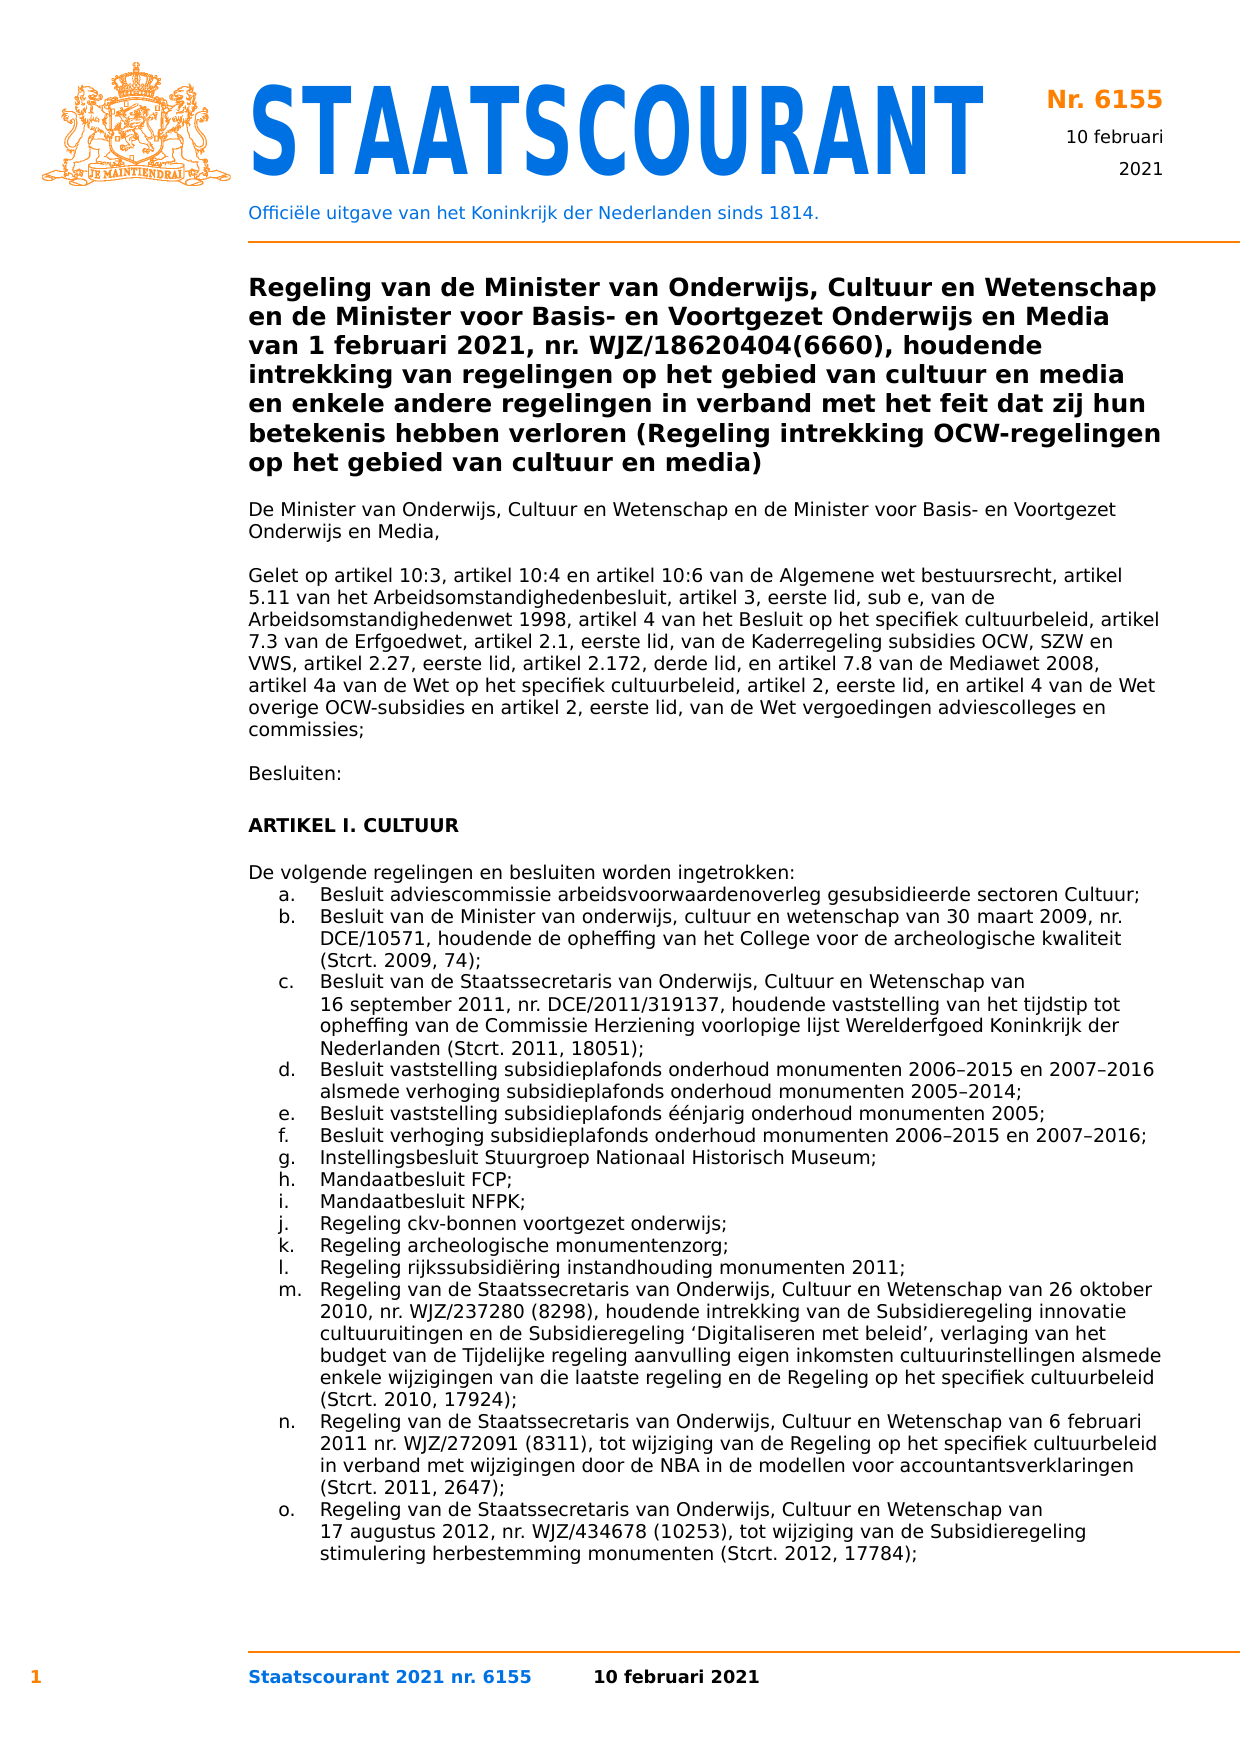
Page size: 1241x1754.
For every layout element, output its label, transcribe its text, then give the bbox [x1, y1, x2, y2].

text g. Instellingsbesluit Stuurgroep Nationaal Historisch Museum; [278, 1147, 1163, 1169]
picture [41, 62, 231, 186]
text k. Regeling archeologische monumentenzorg; [278, 1235, 1163, 1257]
subtitle ARTIKEL I. CULTUUR [248, 814, 1163, 837]
text i. Mandaatbesluit NFPK; [278, 1191, 1163, 1213]
text De volgende regelingen en besluiten worden ingetrokken: [248, 862, 1163, 883]
text o. Regeling van de Staatssecretaris van Onderwijs, Cultuur en Wetenschap van 17 augustus 2012, nr. WJZ/434678 (10253), tot wijziging van de Subsidieregeling stimulering herbestemming monumenten (Stcrt. 2012, 17784); [278, 1499, 1163, 1565]
text l. Regeling rijkssubsidiëring instandhouding monumenten 2011; [278, 1257, 1163, 1279]
text h. Mandaatbesluit FCP; [278, 1169, 1163, 1191]
subtitle Regeling van de Minister van Onderwijs, Cultuur en Wetenschap en de Minister voor Basis- en Voortgezet Onderwijs en Media van 1 februari 2021, nr. WJZ/18620404(6660), houdende intrekking van regelingen op het gebied van cultuur en media en enkele andere regelingen in verband met het feit dat zij hun betekenis hebben verloren (Regeling intrekking OCW-regelingen op het gebied van cultuur en media) [248, 273, 1163, 477]
table_header STAATSCOURANT [248, 62, 998, 203]
table_cell 10 februari [998, 121, 1240, 153]
text d. Besluit vaststelling subsidieplafonds onderhoud monumenten 2006–2015 en 2007–2016 alsmede verhoging subsidieplafonds onderhoud monumenten 2005–2014; [278, 1059, 1163, 1103]
text c. Besluit van de Staatssecretaris van Onderwijs, Cultuur en Wetenschap van 16 september 2011, nr. DCE/2011/319137, houdende vaststelling van het tijdstip tot opheffing van de Commissie Herziening voorlopige lijst Werelderfgoed Koninkrijk der Nederlanden (Stcrt. 2011, 18051); [278, 971, 1163, 1059]
text e. Besluit vaststelling subsidieplafonds éénjarig onderhoud monumenten 2005; [278, 1103, 1163, 1125]
text n. Regeling van de Staatssecretaris van Onderwijs, Cultuur en Wetenschap van 6 februari 2011 nr. WJZ/272091 (8311), tot wijziging van de Regeling op het specifiek cultuurbeleid in verband met wijzigingen door de NBA in de modellen voor accountantsverklaringen (Stcrt. 2011, 2647); [278, 1411, 1163, 1499]
text b. Besluit van de Minister van onderwijs, cultuur en wetenschap van 30 maart 2009, nr. DCE/10571, houdende de opheffing van het College voor de archeologische kwaliteit (Stcrt. 2009, 74); [278, 906, 1163, 971]
table_cell 2021 [998, 153, 1240, 203]
table_header [25, 62, 248, 241]
text a. Besluit adviescommissie arbeidsvoorwaardenoverleg gesubsidieerde sectoren Cultuur; [278, 883, 1163, 906]
text f. Besluit verhoging subsidieplafonds onderhoud monumenten 2006–2015 en 2007–2016; [278, 1125, 1163, 1147]
text m. Regeling van de Staatssecretaris van Onderwijs, Cultuur en Wetenschap van 26 oktober 2010, nr. WJZ/237280 (8298), houdende intrekking van de Subsidieregeling innovatie cultuuruitingen en de Subsidieregeling ‘Digitaliseren met beleid’, verlaging van het budget van de Tijdelijke regeling aanvulling eigen inkomsten cultuurinstellingen alsmede enkele wijzigingen van die laatste regeling en de Regeling op het specifiek cultuurbeleid (Stcrt. 2010, 17924); [278, 1279, 1163, 1411]
table_header Nr. 6155 [998, 62, 1240, 121]
text Gelet op artikel 10:3, artikel 10:4 en artikel 10:6 van de Algemene wet bestuursrecht, artikel 5.11 van het Arbeidsomstandighedenbesluit, artikel 3, eerste lid, sub e, van de Arbeidsomstandighedenwet 1998, artikel 4 van het Besluit op het specifiek cultuurbeleid, artikel 7.3 van de Erfgoedwet, artikel 2.1, eerste lid, van de Kaderregeling subsidies OCW, SZW en VWS, artikel 2.27, eerste lid, artikel 2.172, derde lid, en artikel 7.8 van de Mediawet 2008, artikel 4a van de Wet op het specifiek cultuurbeleid, artikel 2, eerste lid, en artikel 4 van de Wet overige OCW-subsidies en artikel 2, eerste lid, van de Wet vergoedingen adviescolleges en commissies; [248, 565, 1163, 741]
text j. Regeling ckv-bonnen voortgezet onderwijs; [278, 1213, 1163, 1235]
table_cell Officiële uitgave van het Koninkrijk der Nederlanden sinds 1814. [248, 203, 1240, 241]
text Besluiten: [248, 763, 1163, 784]
text De Minister van Onderwijs, Cultuur en Wetenschap en de Minister voor Basis- en Voortgezet Onderwijs en Media, [248, 499, 1163, 543]
